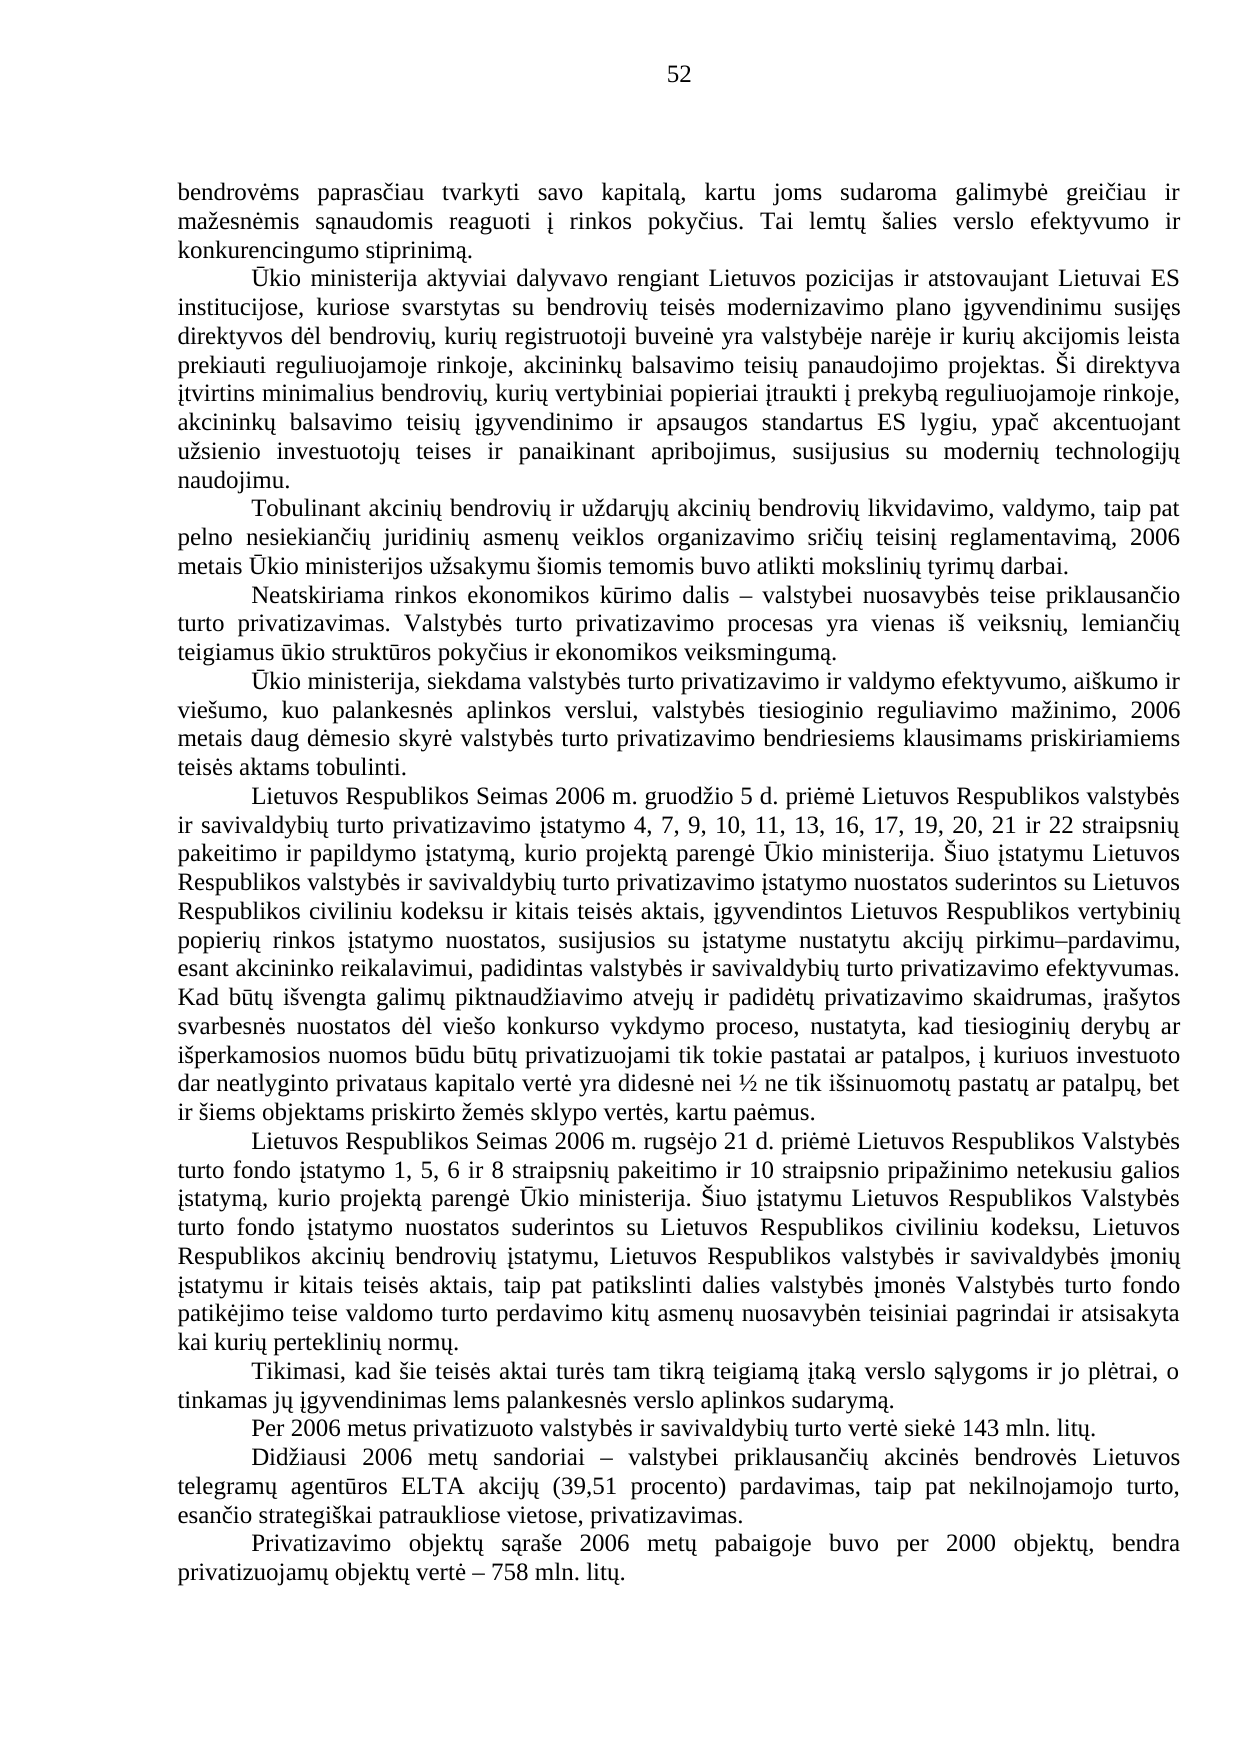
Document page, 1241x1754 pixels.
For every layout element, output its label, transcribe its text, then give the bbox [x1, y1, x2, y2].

text Privatizavimo objektų sąraše 2006 metų pabaigoje buvo per 2000 objektų, bendra privatizuojamų objektų vertė – 758 mln. litų. [177, 1528, 1181, 1586]
text Didžiausi 2006 metų sandoriai – valstybei priklausančių akcinės bendrovės Lietuvos telegramų agentūros ELTA akcijų (39,51 procento) pardavimas, taip pat nekilnojamojo turto, esančio strategiškai patraukliose vietose, privatizavimas. [177, 1442, 1181, 1528]
text Lietuvos Respublikos Seimas 2006 m. gruodžio 5 d. priėmė Lietuvos Respublikos valstybės ir savivaldybių turto privatizavimo įstatymo 4, 7, 9, 10, 11, 13, 16, 17, 19, 20, 21 ir 22 straipsnių pakeitimo ir papildymo įstatymą, kurio projektą parengė Ūkio ministerija. Šiuo įstatymu Lietuvos Respublikos valstybės ir savivaldybių turto privatizavimo įstatymo nuostatos suderintos su Lietuvos Respublikos civiliniu kodeksu ir kitais teisės aktais, įgyvendintos Lietuvos Respublikos vertybinių popierių rinkos įstatymo nuostatos, susijusios su įstatyme nustatytu akcijų pirkimu–pardavimu, esant akcininko reikalavimui, padidintas valstybės ir savivaldybių turto privatizavimo efektyvumas. Kad būtų išvengta galimų piktnaudžiavimo atvejų ir padidėtų privatizavimo skaidrumas, įrašytos svarbesnės nuostatos dėl viešo konkurso vykdymo proceso, nustatyta, kad tiesioginių derybų ar išperkamosios nuomos būdu būtų privatizuojami tik tokie pastatai ar patalpos, į kuriuos investuoto dar neatlyginto privataus kapitalo vertė yra didesnė nei ½ ne tik išsinuomotų pastatų ar patalpų, bet ir šiems objektams priskirto žemės sklypo vertės, kartu paėmus. [177, 781, 1181, 1126]
text Tobulinant akcinių bendrovių ir uždarųjų akcinių bendrovių likvidavimo, valdymo, taip pat pelno nesiekiančių juridinių asmenų veiklos organizavimo sričių teisinį reglamentavimą, 2006 metais Ūkio ministerijos užsakymu šiomis temomis buvo atlikti mokslinių tyrimų darbai. [177, 493, 1181, 580]
text Lietuvos Respublikos Seimas 2006 m. rugsėjo 21 d. priėmė Lietuvos Respublikos Valstybės turto fondo įstatymo 1, 5, 6 ir 8 straipsnių pakeitimo ir 10 straipsnio pripažinimo netekusiu galios įstatymą, kurio projektą parengė Ūkio ministerija. Šiuo įstatymu Lietuvos Respublikos Valstybės turto fondo įstatymo nuostatos suderintos su Lietuvos Respublikos civiliniu kodeksu, Lietuvos Respublikos akcinių bendrovių įstatymu, Lietuvos Respublikos valstybės ir savivaldybės įmonių įstatymu ir kitais teisės aktais, taip pat patikslinti dalies valstybės įmonės Valstybės turto fondo patikėjimo teise valdomo turto perdavimo kitų asmenų nuosavybėn teisiniai pagrindai ir atsisakyta kai kurių perteklinių normų. [177, 1126, 1181, 1356]
text Ūkio ministerija, siekdama valstybės turto privatizavimo ir valdymo efektyvumo, aiškumo ir viešumo, kuo palankesnės aplinkos verslui, valstybės tiesioginio reguliavimo mažinimo, 2006 metais daug dėmesio skyrė valstybės turto privatizavimo bendriesiems klausimams priskiriamiems teisės aktams tobulinti. [177, 666, 1181, 781]
text Ūkio ministerija aktyviai dalyvavo rengiant Lietuvos pozicijas ir atstovaujant Lietuvai ES institucijose, kuriose svarstytas su bendrovių teisės modernizavimo plano įgyvendinimu susijęs direktyvos dėl bendrovių, kurių registruotoji buveinė yra valstybėje narėje ir kurių akcijomis leista prekiauti reguliuojamoje rinkoje, akcininkų balsavimo teisių panaudojimo projektas. Ši direktyva įtvirtins minimalius bendrovių, kurių vertybiniai popieriai įtraukti į prekybą reguliuojamoje rinkoje, akcininkų balsavimo teisių įgyvendinimo ir apsaugos standartus ES lygiu, ypač akcentuojant užsienio investuotojų teises ir panaikinant apribojimus, susijusius su modernių technologijų naudojimu. [177, 263, 1181, 493]
text Tikimasi, kad šie teisės aktai turės tam tikrą teigiamą įtaką verslo sąlygoms ir jo plėtrai, o tinkamas jų įgyvendinimas lems palankesnės verslo aplinkos sudarymą. [177, 1356, 1181, 1413]
text bendrovėms paprasčiau tvarkyti savo kapitalą, kartu joms sudaroma galimybė greičiau ir mažesnėmis sąnaudomis reaguoti į rinkos pokyčius. Tai lemtų šalies verslo efektyvumo ir konkurencingumo stiprinimą. [177, 177, 1181, 263]
text Per 2006 metus privatizuoto valstybės ir savivaldybių turto vertė siekė 143 mln. litų. [177, 1413, 1181, 1442]
text Neatskiriama rinkos ekonomikos kūrimo dalis – valstybei nuosavybės teise priklausančio turto privatizavimas. Valstybės turto privatizavimo procesas yra vienas iš veiksnių, lemiančių teigiamus ūkio struktūros pokyčius ir ekonomikos veiksmingumą. [177, 580, 1181, 666]
